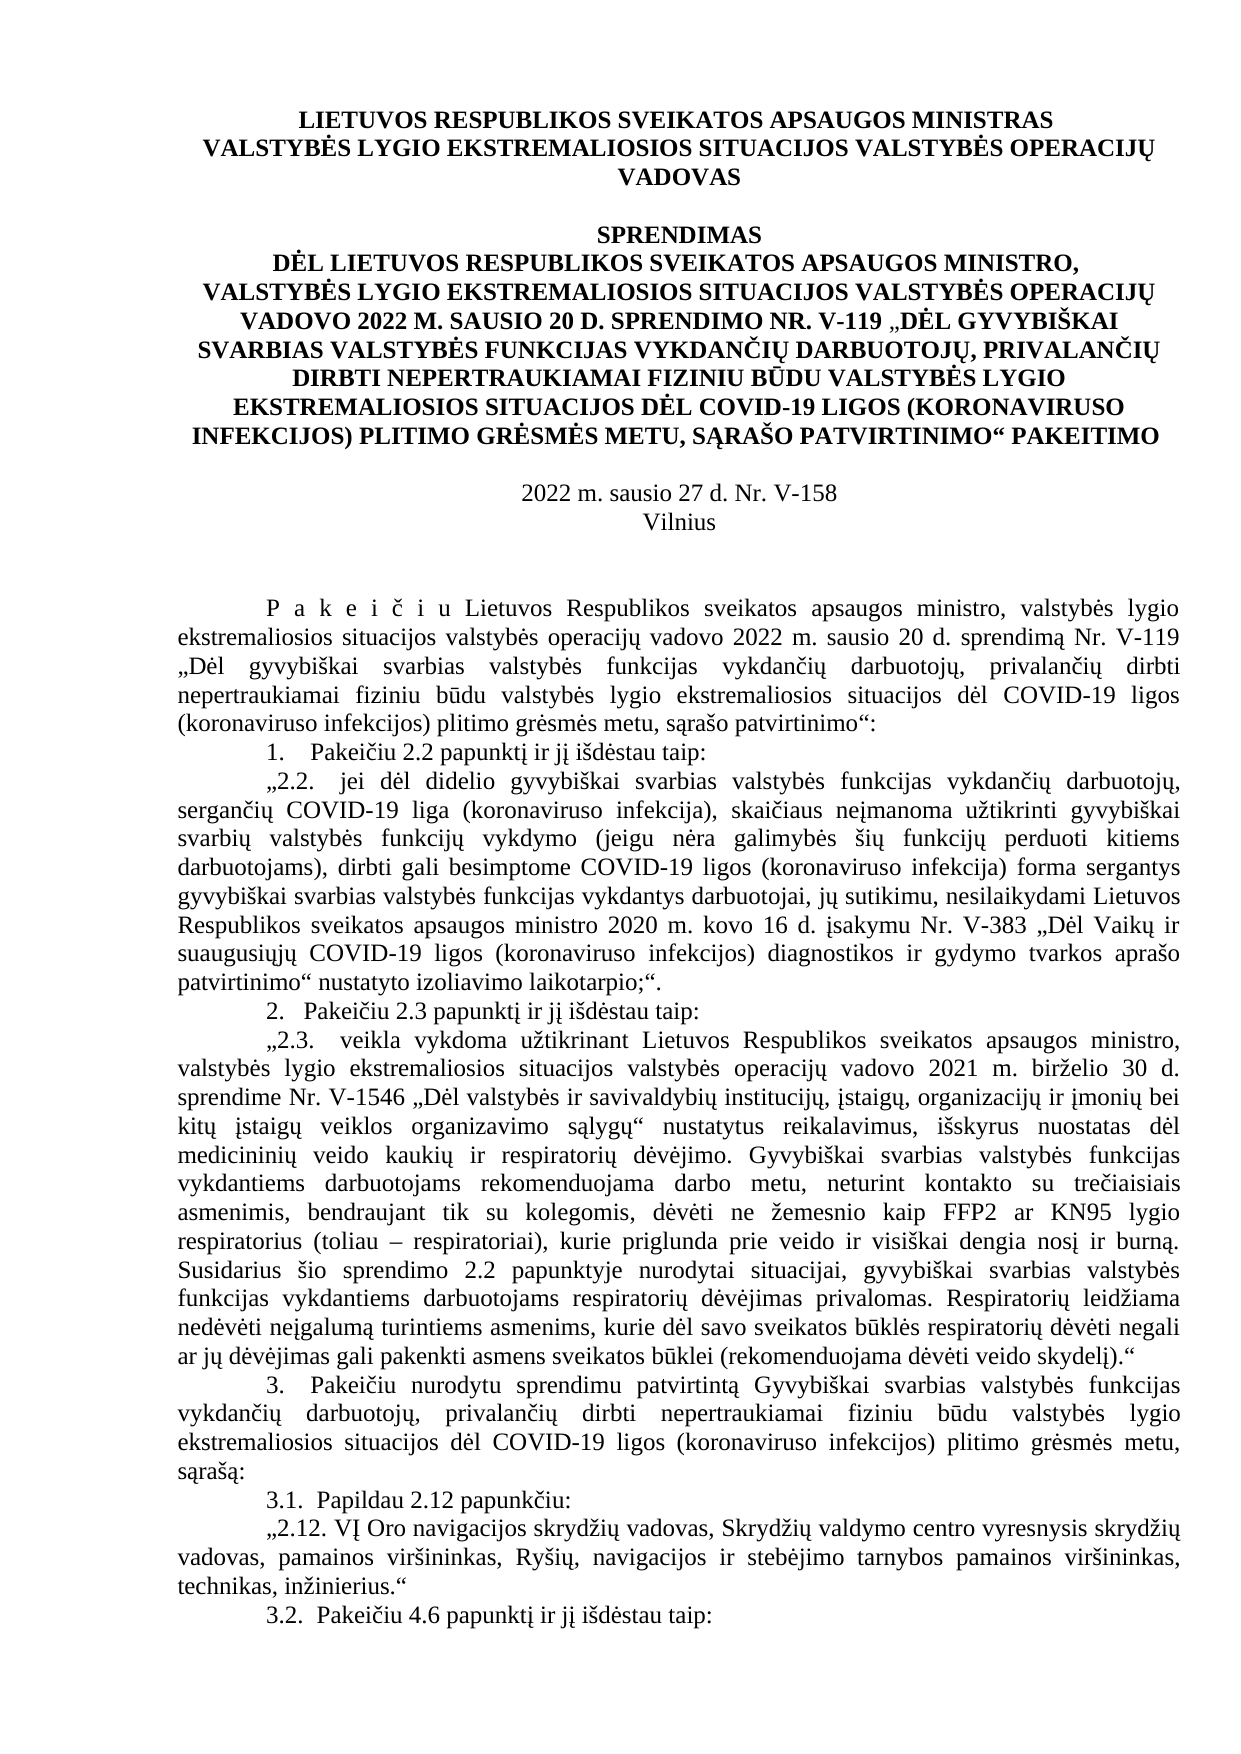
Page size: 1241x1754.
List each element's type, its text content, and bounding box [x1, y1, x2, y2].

text 2022 m. sausio 27 d. Nr. V-158 [177, 478, 1181, 507]
text 3.2. Pakeičiu 4.6 papunktį ir jį išdėstau taip: [266, 1600, 1181, 1628]
text Vilnius [177, 507, 1181, 536]
text VALSTYBĖS LYGIO EKSTREMALIOSIOS SITUACIJOS VALSTYBĖS OPERACIJŲ VADOVAS [177, 133, 1181, 191]
text VALSTYBĖS LYGIO EKSTREMALIOSIOS SITUACIJOS VALSTYBĖS OPERACIJŲ VADOVO 2022 M. SAUSIO 20 D. SPRENDIMO NR. V-119 „DĖL GYVYBIŠKAI SVARBIAS VALSTYBĖS FUNKCIJAS VYKDANČIŲ DARBUOTOJŲ, PRIVALANČIŲ DIRBTI NEPERTRAUKIAMAI FIZINIU BŪDU VALSTYBĖS LYGIO EKSTREMALIOSIOS SITUACIJOS DĖL COVID-19 LIGOS (KORONAVIRUSO INFEKCIJOS) PLITIMO GRĖSMĖS METU, SĄRAŠO PATVIRTINIMO“ PAKEITIMO [177, 277, 1181, 450]
text „2.12. VĮ Oro navigacijos skrydžių vadovas, Skrydžių valdymo centro vyresnysis skrydžių vadovas, pamainos viršininkas, Ryšių, navigacijos ir stebėjimo tarnybos pamainos viršininkas, technikas, inžinierius.“ [177, 1513, 1181, 1600]
text 2. Pakeičiu 2.3 papunktį ir jį išdėstau taip: [266, 996, 1181, 1025]
text DĖL LIETUVOS RESPUBLIKOS SVEIKATOS APSAUGOS MINISTRO, [177, 248, 1181, 277]
text P a k e i č i u Lietuvos Respublikos sveikatos apsaugos ministro, valstybės lygio ekstremaliosios situacijos valstybės operacijų vadovo 2022 m. sausio 20 d. sprendimą Nr. V-119 „Dėl gyvybiškai svarbias valstybės funkcijas vykdančių darbuotojų, privalančių dirbti nepertraukiamai fiziniu būdu valstybės lygio ekstremaliosios situacijos dėl COVID-19 ligos (koronaviruso infekcijos) plitimo grėsmės metu, sąrašo patvirtinimo“: [177, 593, 1181, 737]
text SPRENDIMAS [177, 220, 1181, 248]
text LIETUVOS RESPUBLIKOS SVEIKATOS APSAUGOS MINISTRAS [177, 105, 1181, 133]
text „2.2. jei dėl didelio gyvybiškai svarbias valstybės funkcijas vykdančių darbuotojų, sergančių COVID-19 liga (koronaviruso infekcija), skaičiaus neįmanoma užtikrinti gyvybiškai svarbių valstybės funkcijų vykdymo (jeigu nėra galimybės šių funkcijų perduoti kitiems darbuotojams), dirbti gali besimptome COVID-19 ligos (koronaviruso infekcija) forma sergantys gyvybiškai svarbias valstybės funkcijas vykdantys darbuotojai, jų sutikimu, nesilaikydami Lietuvos Respublikos sveikatos apsaugos ministro 2020 m. kovo 16 d. įsakymu Nr. V-383 „Dėl Vaikų ir suaugusiųjų COVID-19 ligos (koronaviruso infekcijos) diagnostikos ir gydymo tvarkos aprašo patvirtinimo“ nustatyto izoliavimo laikotarpio;“. [177, 766, 1181, 996]
text 1. Pakeičiu 2.2 papunktį ir jį išdėstau taip: [177, 737, 1181, 766]
text „2.3. veikla vykdoma užtikrinant Lietuvos Respublikos sveikatos apsaugos ministro, valstybės lygio ekstremaliosios situacijos valstybės operacijų vadovo 2021 m. birželio 30 d. sprendime Nr. V-1546 „Dėl valstybės ir savivaldybių institucijų, įstaigų, organizacijų ir įmonių bei kitų įstaigų veiklos organizavimo sąlygų“ nustatytus reikalavimus, išskyrus nuostatas dėl medicininių veido kaukių ir respiratorių dėvėjimo. Gyvybiškai svarbias valstybės funkcijas vykdantiems darbuotojams rekomenduojama darbo metu, neturint kontakto su trečiaisiais asmenimis, bendraujant tik su kolegomis, dėvėti ne žemesnio kaip FFP2 ar KN95 lygio respiratorius (toliau – respiratoriai), kurie priglunda prie veido ir visiškai dengia nosį ir burną. Susidarius šio sprendimo 2.2 papunktyje nurodytai situacijai, gyvybiškai svarbias valstybės funkcijas vykdantiems darbuotojams respiratorių dėvėjimas privalomas. Respiratorių leidžiama nedėvėti neįgalumą turintiems asmenims, kurie dėl savo sveikatos būklės respiratorių dėvėti negali ar jų dėvėjimas gali pakenkti asmens sveikatos būklei (rekomenduojama dėvėti veido skydelį).“ [177, 1025, 1181, 1370]
text 3. Pakeičiu nurodytu sprendimu patvirtintą Gyvybiškai svarbias valstybės funkcijas vykdančių darbuotojų, privalančių dirbti nepertraukiamai fiziniu būdu valstybės lygio ekstremaliosios situacijos dėl COVID-19 ligos (koronaviruso infekcijos) plitimo grėsmės metu, sąrašą: [177, 1370, 1181, 1485]
text 3.1. Papildau 2.12 papunkčiu: [266, 1485, 1181, 1513]
